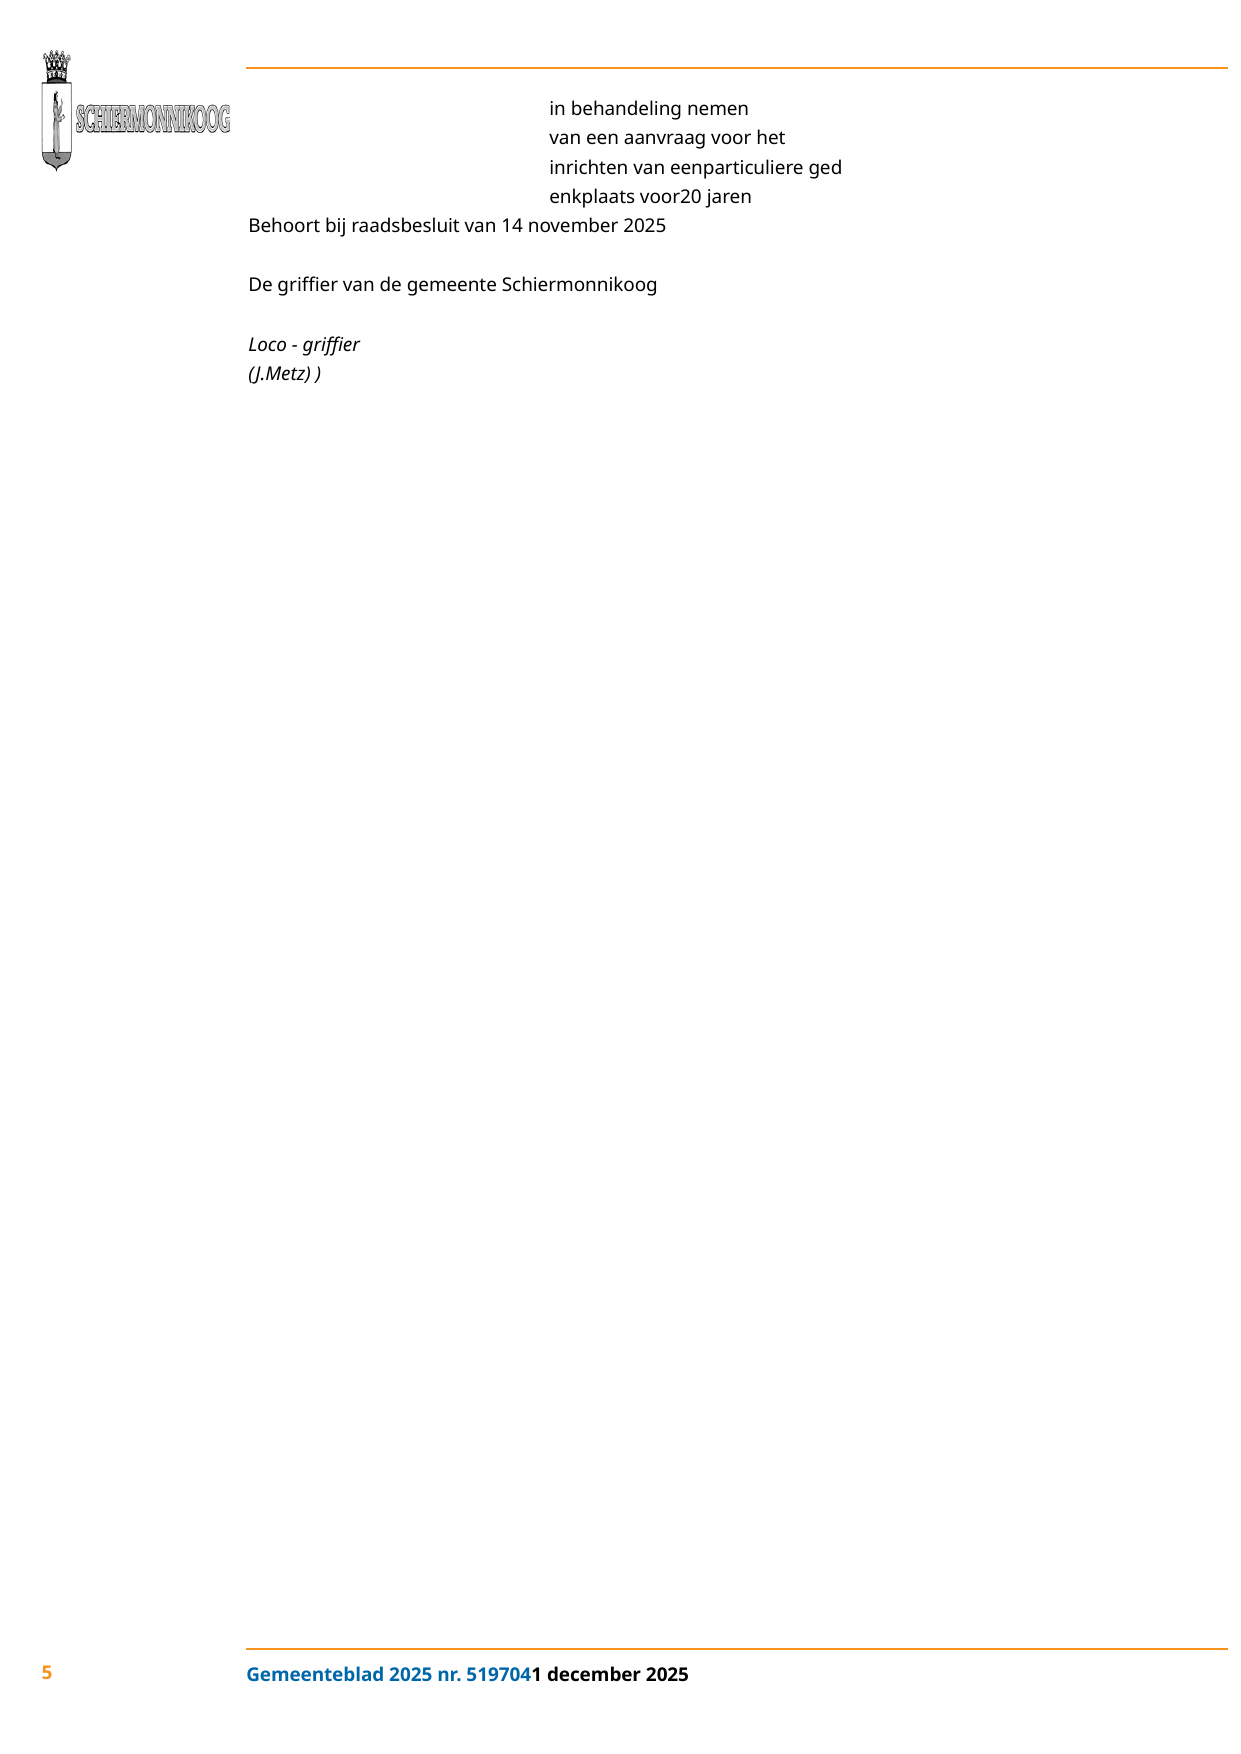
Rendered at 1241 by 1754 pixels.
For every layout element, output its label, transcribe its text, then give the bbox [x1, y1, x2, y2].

text (J.Metz) ) [248, 360, 1152, 386]
text De griffier van de gemeente Schiermonnikoog [248, 272, 1152, 297]
table_cell [850, 95, 1152, 209]
picture [41, 47, 231, 172]
text Behoort bij raadsbesluit van 14 november 2025 [248, 212, 1152, 238]
text Loco - griffier [248, 331, 1152, 357]
table_cell in behandeling nemen van een aanvraag voor het inrichten van eenparticuliere gedenkplaats voor20 jaren [549, 95, 850, 209]
table_cell [248, 95, 549, 209]
